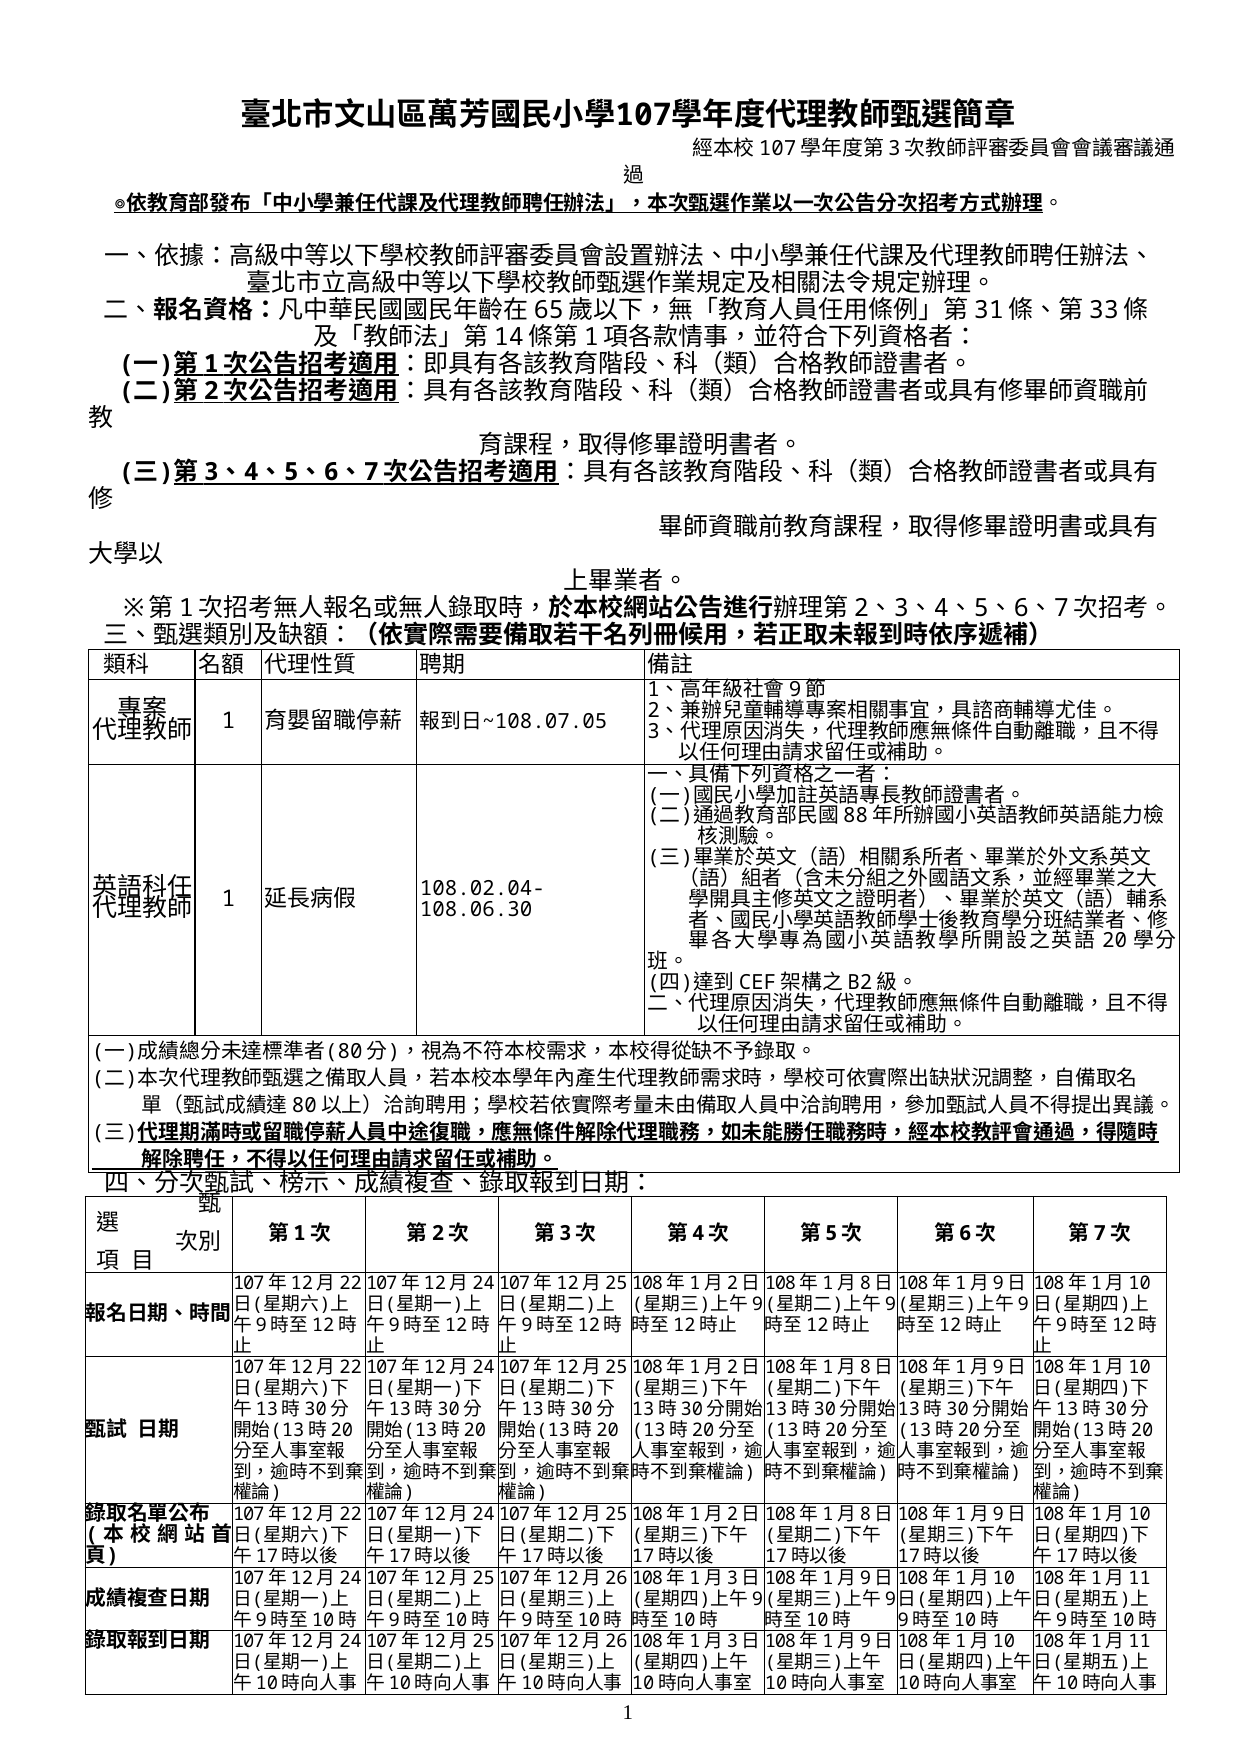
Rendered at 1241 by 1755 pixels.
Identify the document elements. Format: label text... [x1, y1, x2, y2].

table_header 名額 [196, 650, 261, 679]
table_header 第4次 [632, 1197, 764, 1272]
table_cell 育嬰留職停薪 [262, 680, 416, 763]
text (三)第3、4、5、6、7次公告招考適用：具有各該教育階段、科（類）合格教師證書者或具有修 [89, 459, 1163, 513]
table_cell 延長病假 [262, 765, 416, 1035]
text 一、依據：高級中等以下學校教師評審委員會設置辦法、中小學兼任代課及代理教師聘任辦法、 [74, 242, 1167, 269]
table_cell 107年12月25日(星期二)下午17時以後 [499, 1504, 631, 1567]
text 經本校107學年度第3次教師評審委員會會議審議通過 [89, 134, 1178, 188]
text ◎依教育部發布「中小學兼任代課及代理教師聘任辦法」，本次甄選作業以一次公告分次招考方式辦理。 [89, 188, 1167, 215]
table_cell 107年12月25日(星期二)上午9時至10時 [366, 1568, 498, 1630]
table_header 第6次 [898, 1197, 1033, 1272]
text (二)第2次公告招考適用：具有各該教育階段、科（類）合格教師證書者或具有修畢師資職前教 [89, 378, 1167, 432]
table_cell 107年12月22日(星期六)上午9時至12時止 [233, 1273, 365, 1356]
table_cell 107年12月25日(星期二)下午13時30分開始(13時20分至人事室報到，逾時不到棄權論) [499, 1357, 631, 1503]
table_cell 英語科任 代理教師 [89, 765, 194, 1035]
table_cell 108年1月2日(星期三)下午17時以後 [632, 1504, 764, 1567]
text 畢師資職前教育課程，取得修畢證明書或具有大學以 [89, 513, 1163, 567]
table_header 聘期 [417, 650, 644, 679]
table_cell 107年12月24日(星期一)下午17時以後 [366, 1504, 498, 1567]
text 四、分次甄試、榜示、成績複查、錄取報到日期： [59, 1173, 216, 1196]
table_header 備註 [645, 650, 1179, 679]
table_cell 107年12月25日(星期二)上午9時至12時止 [499, 1273, 631, 1356]
table_cell 108年1月10日(星期四)上午9時至10時 [898, 1568, 1033, 1630]
table_cell 107年12月24日(星期一)下午13時30分開始(13時20分至人事室報到，逾時不到棄權論) [366, 1357, 498, 1503]
table_cell 108年1月10日(星期四)下午13時30分開始(13時20分至人事室報到，逾時不到棄權論) [1034, 1357, 1166, 1503]
table_cell 108年1月11日(星期五)上午9時至10時 [1034, 1568, 1166, 1630]
table_cell 108年1月2日(星期三)下午13時30分開始(13時20分至人事室報到，逾時不到棄權論) [632, 1357, 764, 1503]
table_cell 107年12月24日(星期一)上午9時至10時 [233, 1568, 365, 1630]
text 育課程，取得修畢證明書者。 [89, 432, 1167, 459]
table_cell 甄試 日期 [86, 1357, 232, 1503]
table_cell 錄取名單公布 (本校網站首頁) [86, 1504, 232, 1567]
table_cell 108年1月8日(星期二)下午13時30分開始(13時20分至人事室報到，逾時不到棄權論) [765, 1357, 897, 1503]
text 四、分次甄試、榜示、成績複查、錄取報到日期： [213, 1173, 1167, 1196]
text 臺北市立高級中等以下學校教師甄選作業規定及相關法令規定辦理。 [141, 269, 1167, 297]
table_cell 報到日~108.07.05 [417, 680, 644, 763]
table_cell 108年1月8日(星期二)下午17時以後 [765, 1504, 897, 1567]
text 三、甄選類別及缺額：（依實際需要備取若干名列冊候用，若正取未報到時依序遞補） [89, 622, 1167, 649]
table_cell 專案 代理教師 [89, 680, 194, 763]
table_cell 108年1月9日(星期三)下午17時以後 [898, 1504, 1033, 1567]
text 二、報名資格：凡中華民國國民年齡在65歲以下，無「教育人員任用條例」第31條、第33條 [89, 297, 1167, 324]
table_cell (一)成績總分未達標準者(80分)，視為不符本校需求，本校得從缺不予錄取。 (二)本次代理教師甄選之備取人員，若本校本學年內產生代理教師需求時，學校可依實際出缺狀況調整，自備取名 單（甄試成績達80以上）洽詢聘用；學校若依實際考量未由備取人員中洽詢聘用，參加甄試人員不得提出異議。(三)代理期滿時或留職停薪人員中途復職，應無條件解除代理職務，如未能勝任職務時，經本校教評會通過，得隨時 解除聘任，不得以任何理由請求留任或補助。 [89, 1036, 1179, 1172]
table_header 第1次 [233, 1197, 365, 1272]
table_cell 108年1月9日(星期三)上午9時至12時止 [898, 1273, 1033, 1356]
table_cell 1 [196, 765, 261, 1035]
table_cell 一、具備下列資格之一者： (一)國民小學加註英語專長教師證書者。 (二)通過教育部民國88年所辦國小英語教師英語能力檢 核測驗。 (三)畢業於英文（語）相關系所者、畢業於外文系英文 （語）組者（含未分組之外國語文系，並經畢業之大 學開具主修英文之證明者）、畢業於英文（語）輔系 者、國民小學英語教師學士後教育學分班結業者、修 畢各大學專為國小英語教學所開設之英語20學分班。 (四)達到CEF架構之B2級。 二、代理原因消失，代理教師應無條件自動離職，且不得 以任何理由請求留任或補助。 [645, 765, 1179, 1035]
table_header 第7次 [1034, 1197, 1166, 1272]
text 上畢業者。 [89, 567, 1163, 594]
text 臺北市文山區萬芳國民小學107學年度代理教師甄選簡章 [89, 89, 1167, 134]
table_cell 108年1月10日(星期四)下午17時以後 [1034, 1504, 1166, 1567]
table_header 第3次 [499, 1197, 631, 1272]
table_cell 108年1月11日(星期五)上午10時向人事 [1034, 1631, 1166, 1694]
text (一)第1次公告招考適用：即具有各該教育階段、科（類）合格教師證書者。 [89, 351, 1163, 378]
text ※第1次招考無人報名或無人錄取時，於本校網站公告進行辦理第2、3、4、5、6、7次招考。 [89, 594, 1167, 622]
table_cell 1、高年級社會9節 2、兼辦兒童輔導專案相關事宜，具諮商輔導尤佳。 3、代理原因消失，代理教師應無條件自動離職，且不得 以任何理由請求留任或補助。 [645, 680, 1179, 763]
table_cell 108.02.04-108.06.30 [417, 765, 644, 1035]
table_cell 107年12月24日(星期一)上午9時至12時止 [366, 1273, 498, 1356]
table_cell 報名日期、時間 [86, 1273, 232, 1356]
table_header 第5次 [765, 1197, 897, 1272]
table_cell 錄取報到日期 [86, 1631, 232, 1694]
table_cell 108年1月2日(星期三)上午9時至12時止 [632, 1273, 764, 1356]
table_cell 108年1月10日(星期四)上午9時至12時止 [1034, 1273, 1166, 1356]
table_header 第2次 [366, 1197, 498, 1272]
table_header 類科 [89, 650, 194, 679]
table_cell 108年1月3日(星期四)上午9時至10時 [632, 1568, 764, 1630]
table_cell 107年12月26日(星期三)上午9時至10時 [499, 1568, 631, 1630]
table_header 甄選 次別 項 目 [86, 1197, 232, 1272]
table_cell 108年1月9日(星期三)下午13時30分開始(13時20分至人事室報到，逾時不到棄權論) [898, 1357, 1033, 1503]
table_header 代理性質 [262, 650, 416, 679]
table_cell 108年1月9日(星期三)上午10時向人事室 [765, 1631, 897, 1694]
table_cell 107年12月25日(星期二)上午10時向人事 [366, 1631, 498, 1694]
table_cell 成績複查日期 [86, 1568, 232, 1630]
table_cell 108年1月10日(星期四)上午10時向人事室 [898, 1631, 1033, 1694]
table_cell 108年1月8日(星期二)上午9時至12時止 [765, 1273, 897, 1356]
table_cell 108年1月9日(星期三)上午9時至10時 [765, 1568, 897, 1630]
table_cell 107年12月22日(星期六)下午17時以後 [233, 1504, 365, 1567]
text 及「教師法」第14條第1項各款情事，並符合下列資格者： [89, 324, 1167, 351]
table_cell 107年12月24日(星期一)上午10時向人事 [233, 1631, 365, 1694]
table_cell 108年1月3日(星期四)上午10時向人事室 [632, 1631, 764, 1694]
table_cell 107年12月26日(星期三)上午10時向人事 [499, 1631, 631, 1694]
table_cell 107年12月22日(星期六)下午13時30分開始(13時20分至人事室報到，逾時不到棄權論) [233, 1357, 365, 1503]
table_cell 1 [196, 680, 261, 763]
